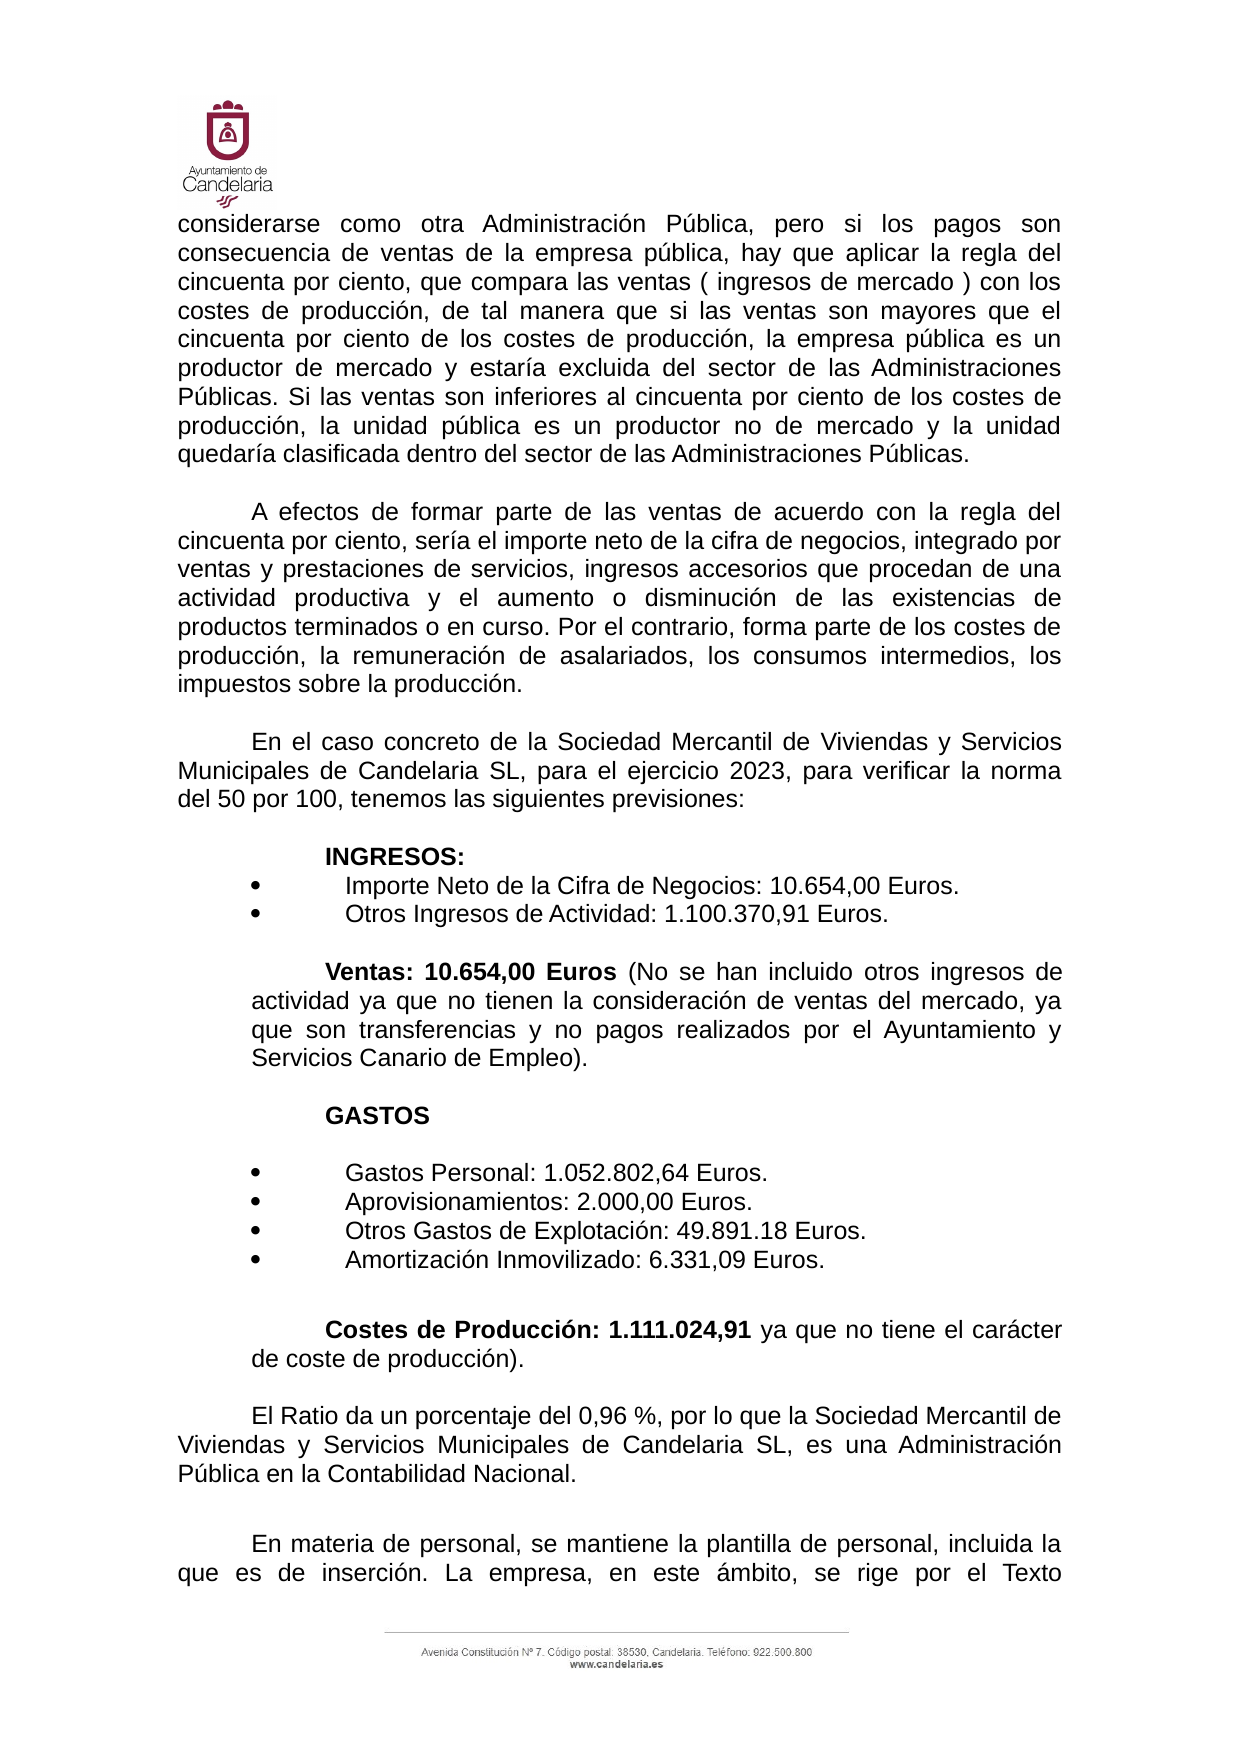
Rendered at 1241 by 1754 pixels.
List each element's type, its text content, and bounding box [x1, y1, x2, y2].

list Importe Neto de la Cifra de Negocios: 10.654,00 Euros. [251, 871, 1063, 899]
text En el caso concreto de la Sociedad Mercantil de Viviendas y Servicios Municipales de Candelaria SL, para el ejercicio 2023, para verificar la norma del 50 por 100, tenemos las siguientes previsiones: [177, 727, 1063, 813]
text A efectos de formar parte de las ventas de acuerdo con la regla del cincuenta por ciento, sería el importe neto de la cifra de negocios, integrado por ventas y prestaciones de servicios, ingresos accesorios que procedan de una actividad productiva y el aumento o disminución de las existencias de productos terminados o en curso. Por el contrario, forma parte de los costes de producción, la remuneración de asalariados, los consumos intermedios, los impuestos sobre la producción. [177, 497, 1063, 698]
text considerarse como otra Administración Pública, pero si los pagos son consecuencia de ventas de la empresa pública, hay que aplicar la regla del cincuenta por ciento, que compara las ventas ( ingresos de mercado ) con los costes de producción, de tal manera que si las ventas son mayores que el cincuenta por ciento de los costes de producción, la empresa pública es un productor de mercado y estaría excluida del sector de las Administraciones Públicas. Si las ventas son inferiores al cincuenta por ciento de los costes de producción, la unidad pública es un productor no de mercado y la unidad quedaría clasificada dentro del sector de las Administraciones Públicas. [177, 209, 1063, 468]
text Costes de Producción: 1.111.024,91 ya que no tiene el carácter de coste de producción). [251, 1315, 1063, 1372]
text GASTOS [251, 1101, 1063, 1129]
list Amortización Inmovilizado: 6.331,09 Euros. [251, 1245, 1063, 1274]
text INGRESOS: [251, 842, 1063, 871]
text El Ratio da un porcentaje del 0,96 %, por lo que la Sociedad Mercantil de Viviendas y Servicios Municipales de Candelaria SL, es una Administración Pública en la Contabilidad Nacional. [177, 1401, 1063, 1487]
list Gastos Personal: 1.052.802,64 Euros. [251, 1158, 1063, 1187]
list Aprovisionamientos: 2.000,00 Euros. [251, 1187, 1063, 1216]
text Ventas: 10.654,00 Euros (No se han incluido otros ingresos de actividad ya que no tienen la consideración de ventas del mercado, ya que son transferencias y no pagos realizados por el Ayuntamiento y Servicios Canario de Empleo). [251, 957, 1063, 1072]
list Otros Gastos de Explotación: 49.891.18 Euros. [251, 1216, 1063, 1245]
text En materia de personal, se mantiene la plantilla de personal, incluida la que es de inserción. La empresa, en este ámbito, se rige por el Texto [177, 1529, 1063, 1586]
list Otros Ingresos de Actividad: 1.100.370,91 Euros. [251, 899, 1063, 928]
